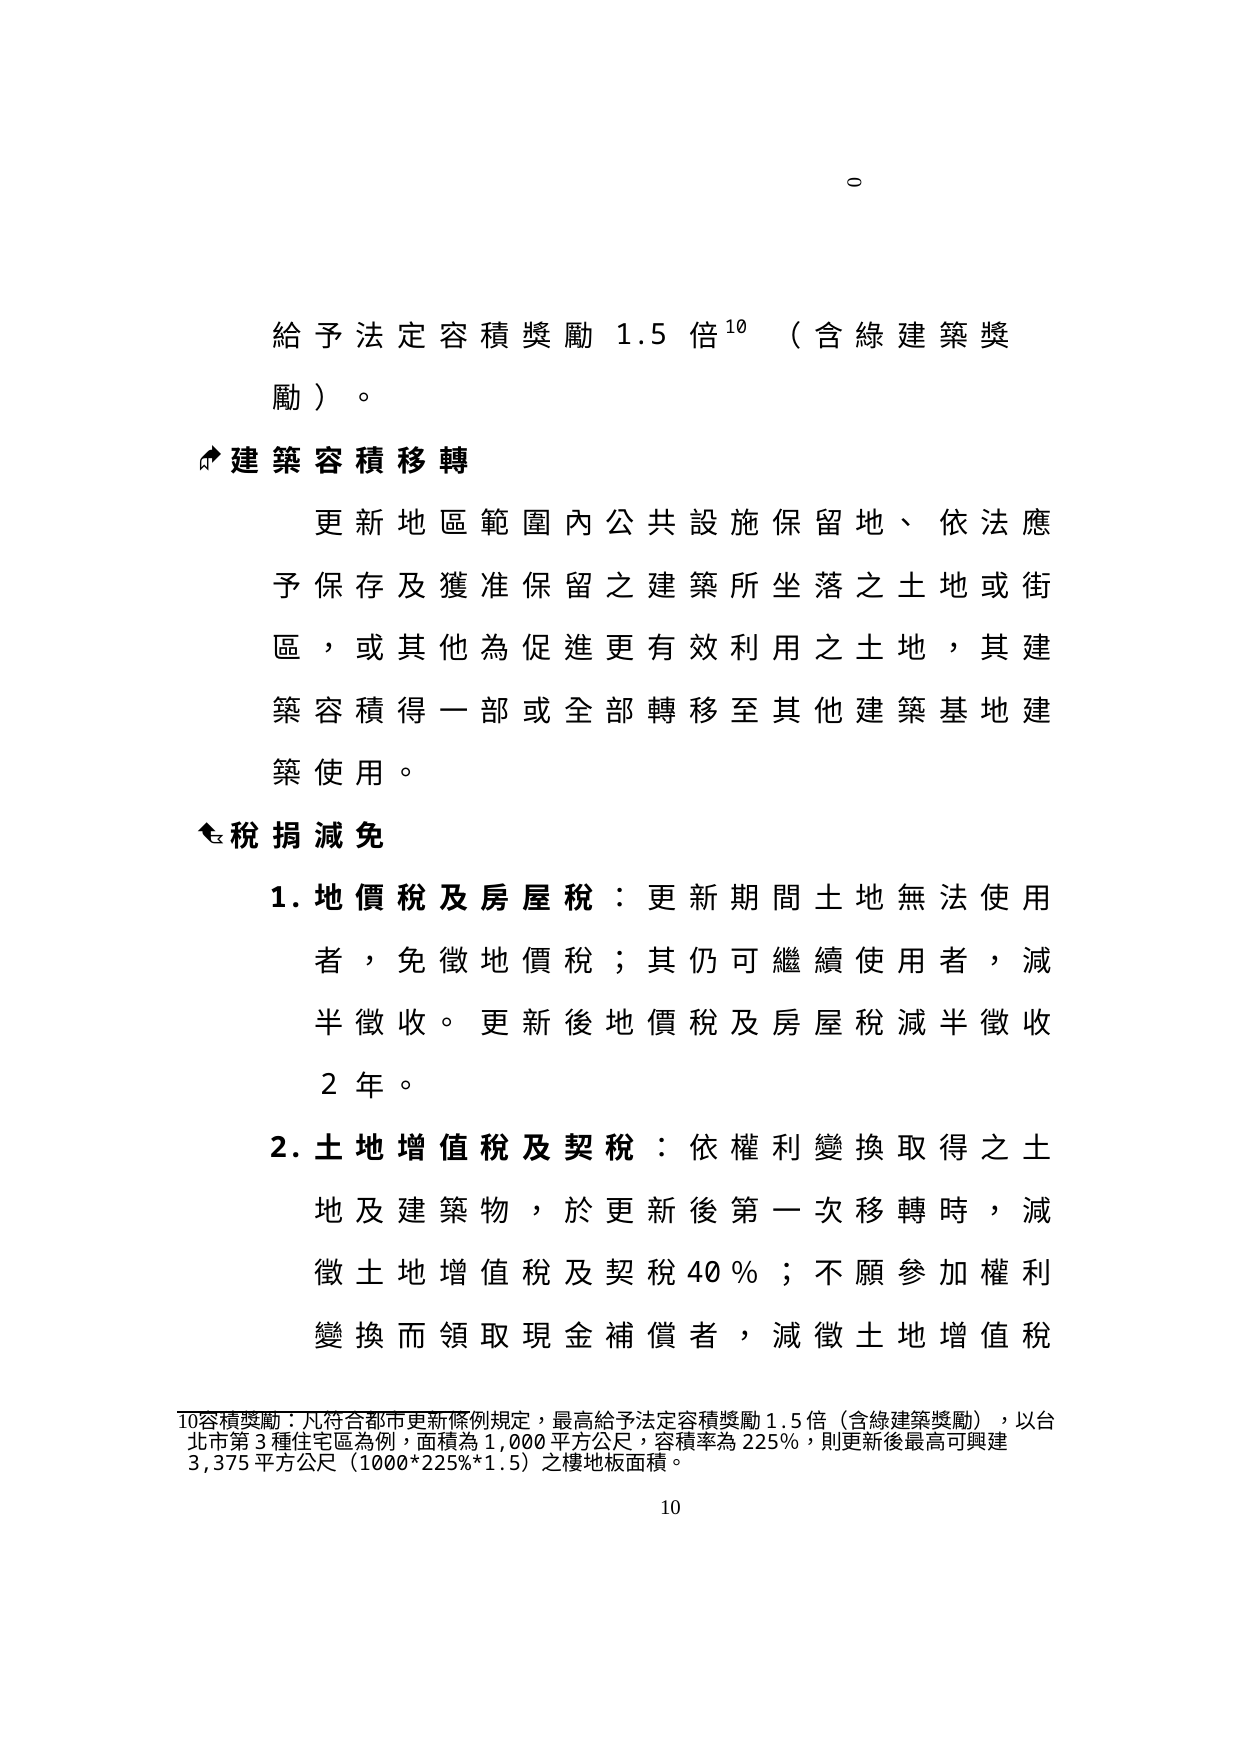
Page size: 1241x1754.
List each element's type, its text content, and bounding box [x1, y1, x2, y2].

text 依據都市更新條例第44條第1項規定，都市更新事業計畫範圍內之建築基地，得視都市更新事業需要，給予適度之建築容積獎勵。內政部（營建署）爰訂定都市更新建築容積獎勵辦法，凡符合都市更新條例規定，最高給予法定容積獎勵1.5倍（含綠建築獎勵）。 [242, 229, 1058, 417]
text 更新地區範圍內公共設施保留地、依法應予保存及獲准保留之建築所坐落之土地或街區，或其他為促進更有效利用之土地，其建築容積得一部或全部轉移至其他建築基地建築使用。 [242, 479, 1058, 792]
text 2.土地增值稅及契稅：依權利變換取得之土地及建築物，於更新後第一次移轉時，減徵土地增值稅及契稅40％；不願參加權利變換而領取現金補償者，減徵土地增值稅40％；實施權利變換應分配之土地未達最小分配面積單元，而改領現金者，免徵土地增值稅；實施權利變換，以土地及建築物抵付權利變換負擔者，免徵土地增值稅及契稅；因信託關係而於委託人與受託人間移轉土地所有權者，不課徵土地增值稅。 [242, 1104, 1058, 1354]
text 1.地價稅及房屋稅：更新期間土地無法使用者，免徵地價稅；其仍可繼續使用者，減半徵收。更新後地價稅及房屋稅減半徵收2年。 [242, 854, 1058, 1104]
text 稅捐減免 [183, 792, 1058, 854]
text 容積獎勵：凡符合都市更新條例規定，最高給予法定容積獎勵1.5倍（含綠建築獎勵），以台北市第3種住宅區為例，面積為1,000平方公尺，容積率為225％，則更新後最高可興建3,375平方公尺（1000*225%*1.5）之樓地板面積。 [177, 1412, 1063, 1475]
text 建築容積移轉 [183, 417, 1058, 479]
